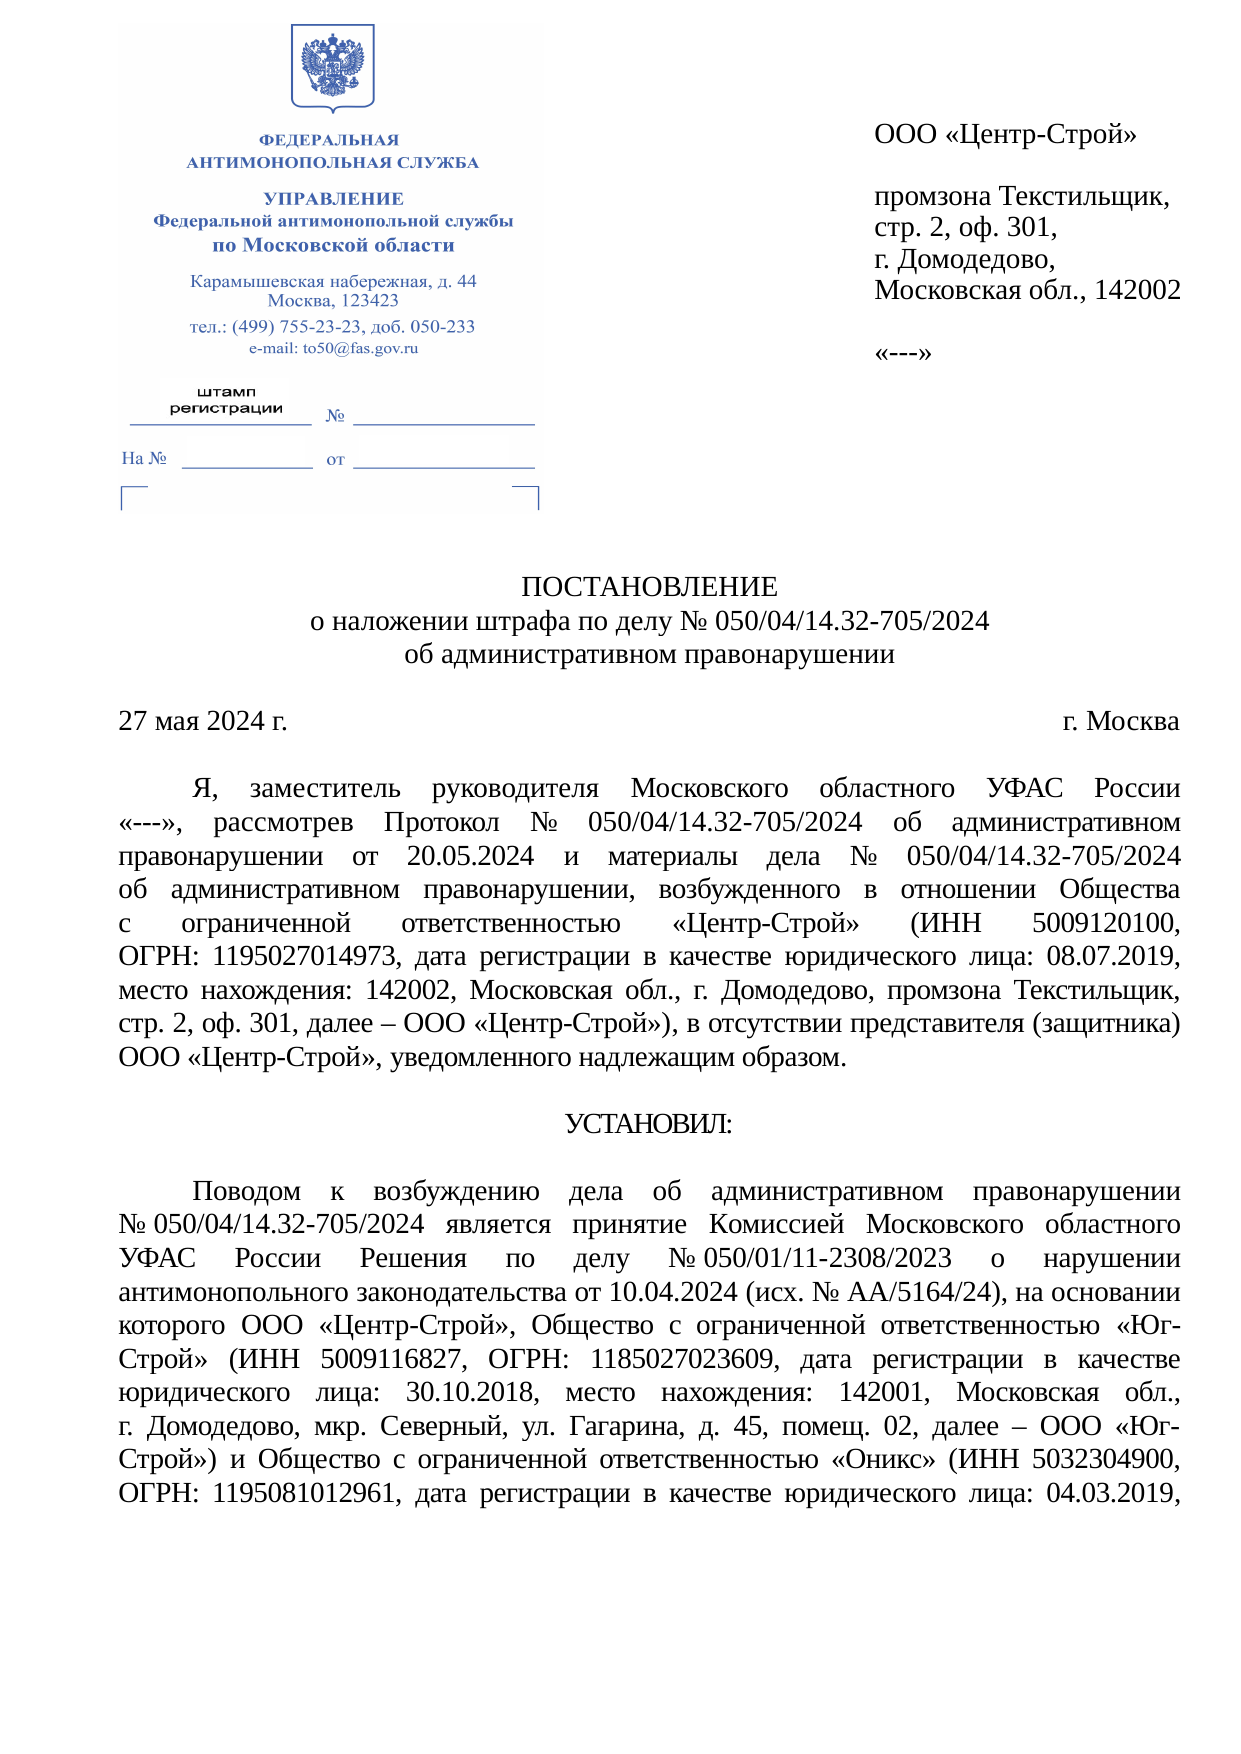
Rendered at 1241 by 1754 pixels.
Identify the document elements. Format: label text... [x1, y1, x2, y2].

text Поводом к возбуждению дела об административном правонарушении № 050/04/14.32-705/2024 является принятие Комиссией Московского областного УФАС России Решения по делу № 050/01/11-2308/2023 о нарушении антимонопольного законодательства от 10.04.2024 (исх. № АА/5164/24), на основании которого ООО «Центр-Строй», Общество с ограниченной ответственностью «Юг-Строй» (ИНН 5009116827, ОГРН: 1185027023609, дата регистрации в качестве юридического лица: 30.10.2018, место нахождения: 142001, Московская обл., г. Домодедово, мкр. Северный, ул. Гагарина, д. 45, помещ. 02, далее – ООО «Юг-Строй») и Общество с ограниченной ответственностью «Оникс» (ИНН 5032304900, ОГРН: 1195081012961, дата регистрации в качестве юридического лица: 04.03.2019, [118, 1173, 1181, 1508]
picture [118, 23, 544, 514]
text Московская обл., 142002 [874, 274, 1193, 306]
text промзона Текстильщик, стр. 2, оф. 301, г. Домодедово, [874, 181, 1193, 274]
text об административном правонарушении [118, 636, 1181, 670]
text ООО «Центр-Строй» [874, 118, 1193, 149]
text УСТАНОВИЛ: [118, 1106, 1181, 1139]
text «---» [874, 337, 1193, 368]
text Я, заместитель руководителя Московского областного УФАС России «---», рассмотрев Протокол № 050/04/14.32-705/2024 об административном правонарушении от 20.05.2024 и материалы дела № 050/04/14.32-705/2024 об административном правонарушении, возбужденного в отношении Общества с ограниченной ответственностью «Центр-Строй» (ИНН 5009120100, ОГРН: 1195027014973, дата регистрации в качестве юридического лица: 08.07.2019, место нахождения: 142002, Московская обл., г. Домодедово, промзона Текстильщик, стр. 2, оф. 301, далее – ООО «Центр-Строй»), в отсутствии представителя (защитника) ООО «Центр-Строй», уведомленного надлежащим образом. [118, 771, 1181, 1072]
text ПОСТАНОВЛЕНИЕ [118, 569, 1181, 603]
text о наложении штрафа по делу № 050/04/14.32-705/2024 [118, 603, 1181, 636]
text 27 мая 2024 г. г. Москва [118, 703, 1181, 737]
